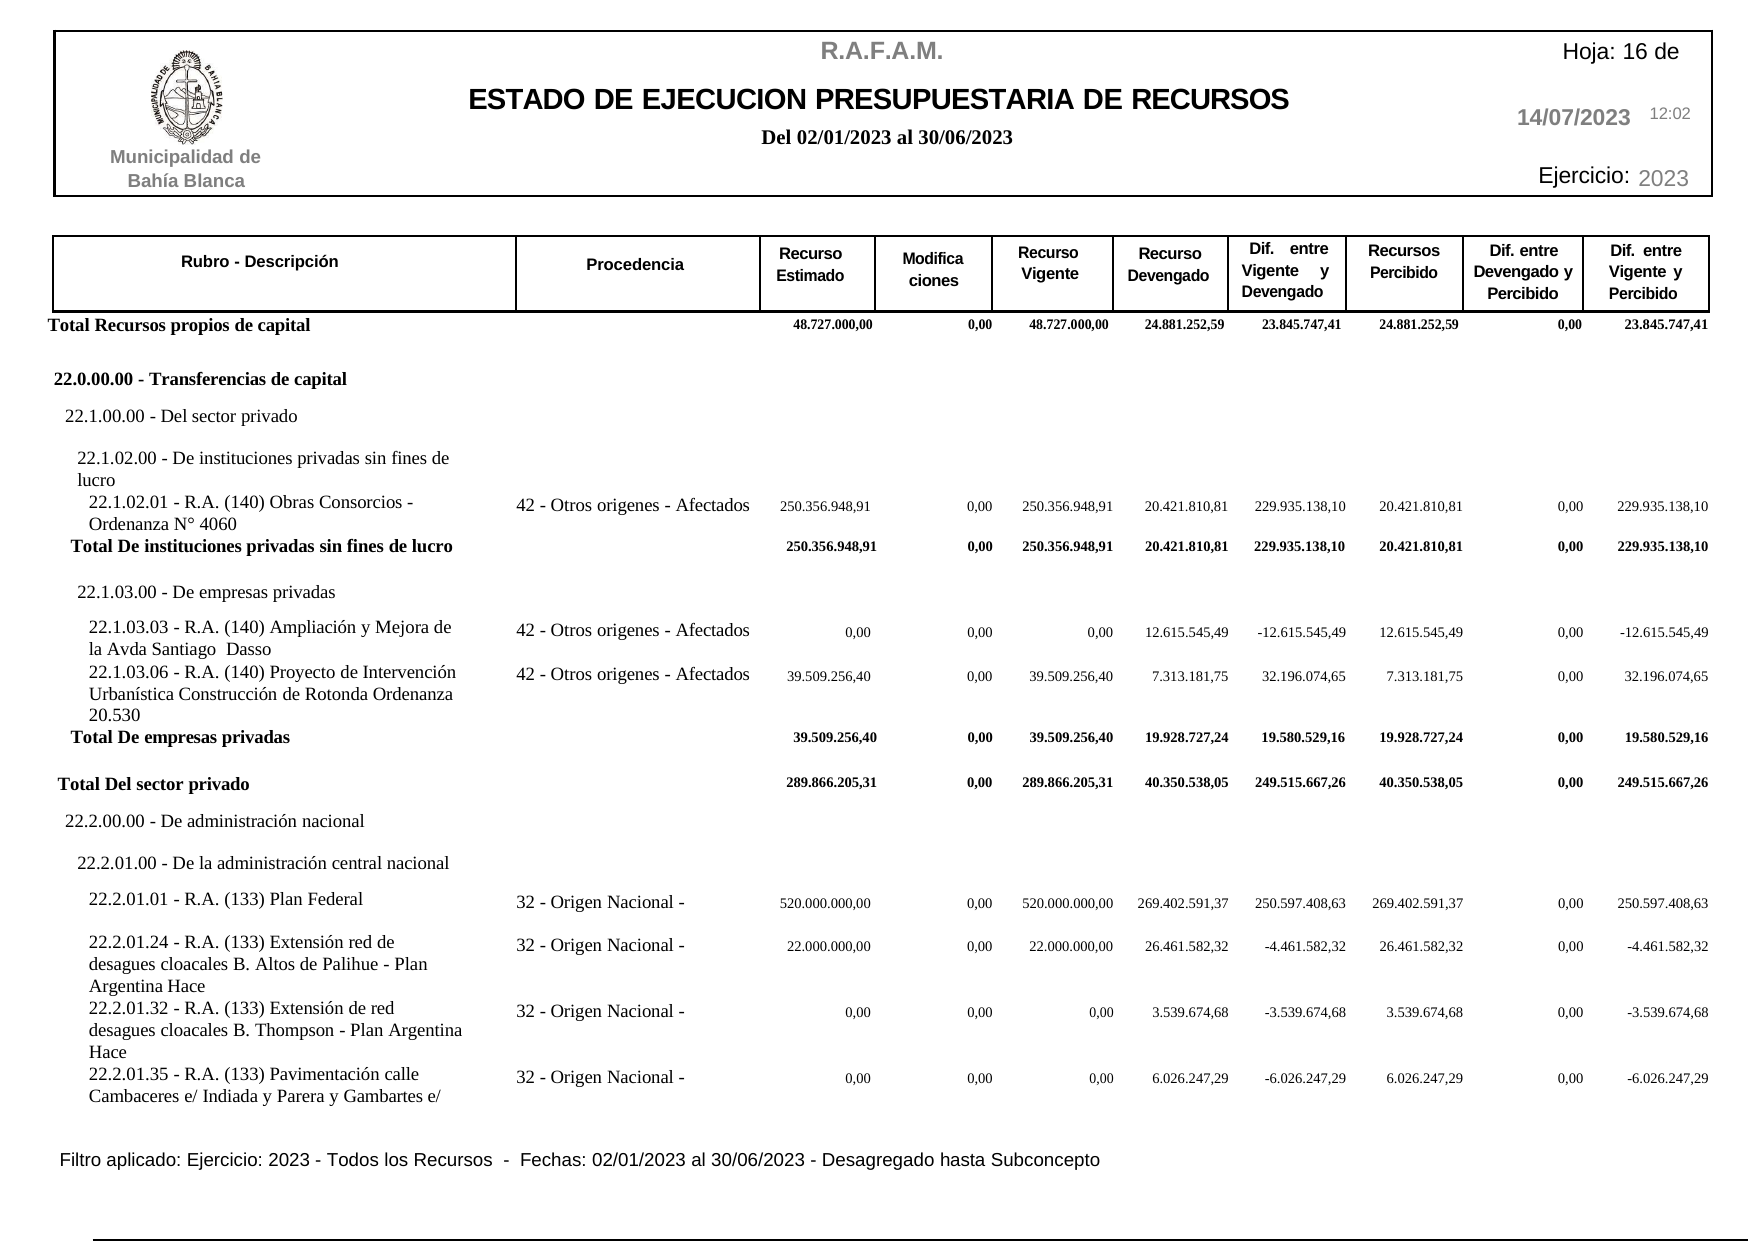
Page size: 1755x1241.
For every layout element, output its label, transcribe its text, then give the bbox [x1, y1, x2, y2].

table_cell 289.866.205,31 [1008, 762, 1129, 803]
table_cell [1600, 705, 1714, 727]
table_cell [766, 705, 922, 727]
table_cell -6.026.247,29 [1600, 1063, 1714, 1107]
table_cell Total Del sector privado [52, 762, 488, 803]
table_cell [1008, 803, 1129, 842]
table_cell [1129, 803, 1241, 842]
table_cell [488, 762, 766, 803]
table_cell [1600, 976, 1714, 997]
table_cell 22.2.01.35 - R.A. (133) Pavimentación calle Cambaceres e/ Indiada y Parera y Gambartes e/ [83, 1063, 491, 1107]
table_header 20.421.810,81 [1129, 494, 1241, 536]
table_header 250.597.408,63 [1600, 880, 1714, 922]
table_cell [1510, 570, 1600, 610]
table_cell 26.461.582,32 [1125, 923, 1242, 976]
table_header Dif. entre Devengado y Percibido [1464, 237, 1582, 310]
table_cell -12.615.545,49 [1241, 610, 1362, 661]
table_cell 22.2.01.32 - R.A. (133) Extensión de red desagues cloacales B. Thompson - Plan Argentina [83, 998, 491, 1041]
table_cell 0,00 [1510, 610, 1600, 661]
table_cell -3.539.674,68 [1600, 998, 1714, 1041]
table_cell 0,00 [1510, 923, 1600, 976]
table_cell 6.026.247,29 [1125, 1063, 1242, 1107]
table_header 22.2.01.01 - R.A. (133) Plan Federal [83, 880, 491, 922]
table_header Modifica ciones [876, 237, 991, 310]
table_cell [1241, 803, 1362, 842]
table_cell 0,00 [919, 923, 1007, 976]
table_cell Argentina Hace [83, 976, 491, 997]
table_cell [733, 976, 919, 997]
table_cell [1008, 705, 1129, 727]
table_cell [1125, 1041, 1242, 1063]
table_cell [1510, 803, 1600, 842]
table_cell Total De instituciones privadas sin fines de lucro [52, 536, 488, 570]
table_cell -4.461.582,32 [1242, 923, 1359, 976]
table_cell [488, 727, 766, 762]
table_cell [1363, 705, 1510, 727]
table_cell 250.356.948,91 [766, 536, 922, 570]
table_cell [488, 536, 766, 570]
table_cell 0,00 [922, 610, 1007, 661]
table_cell 22.2.00.00 - De administración nacional [52, 803, 488, 842]
table_cell 20.421.810,81 [1129, 536, 1241, 570]
table_cell [766, 570, 922, 610]
table_cell 32 - Origen Nacional - [491, 1063, 733, 1107]
table_header 20.421.810,81 [1363, 494, 1510, 536]
table_cell 39.509.256,40 [766, 727, 922, 762]
table_cell 3.539.674,68 [1125, 998, 1242, 1041]
table_cell [1241, 570, 1362, 610]
table_cell [1510, 1041, 1600, 1063]
table_cell 39.509.256,40 [1008, 661, 1129, 705]
table_cell 229.935.138,10 [1600, 536, 1714, 570]
text 48.727.000,00 0,00 48.727.000,00 24.881.252,59 23.845.747,41 24.881.252,59 0,00 [793, 315, 1583, 332]
table_header 42 - Otros origenes - Afectados [488, 494, 766, 536]
table_cell [491, 976, 733, 997]
table_header Recursos Percibido [1347, 237, 1462, 310]
table_cell [919, 976, 1007, 997]
table_cell 0,00 [1510, 762, 1600, 803]
table_cell 42 - Otros origenes - Afectados [488, 610, 766, 661]
table_cell [1363, 570, 1510, 610]
table_cell [1363, 803, 1510, 842]
table_cell 6.026.247,29 [1359, 1063, 1510, 1107]
text 22.1.02.00 - De instituciones privadas sin fines de lucro [77, 447, 454, 490]
table_cell [1008, 570, 1129, 610]
table_cell [1129, 705, 1241, 727]
table_cell [1242, 976, 1359, 997]
table_cell 19.928.727,24 [1363, 727, 1510, 762]
table_cell 22.000.000,00 [733, 923, 919, 976]
table_cell 12.615.545,49 [1363, 610, 1510, 661]
table_cell 19.580.529,16 [1241, 727, 1362, 762]
table_cell 0,00 [733, 1063, 919, 1107]
table_header 22.1.02.01 - R.A. (140) Obras Consorcios - Ordenanza N° 4060 [52, 494, 488, 536]
table_cell [1510, 976, 1600, 997]
table_cell 22.2.01.24 - R.A. (133) Extensión red de desagues cloacales B. Altos de Palihue - Plan [83, 923, 491, 976]
table_cell 0,00 [1510, 661, 1600, 705]
table_header 0,00 [1510, 880, 1600, 922]
subtitle 22.0.00.00 - Transferencias de capital [53, 367, 1725, 389]
table_cell 12.615.545,49 [1129, 610, 1241, 661]
table_cell -3.539.674,68 [1242, 998, 1359, 1041]
table_header 250.356.948,91 [1008, 494, 1129, 536]
table_cell 249.515.667,26 [1600, 762, 1714, 803]
table_cell [922, 570, 1007, 610]
table_cell 0,00 [1007, 1063, 1125, 1107]
table_cell 0,00 [922, 661, 1007, 705]
table_header 0,00 [919, 880, 1007, 922]
table_cell 250.356.948,91 [1008, 536, 1129, 570]
table_cell [766, 803, 922, 842]
table_cell 229.935.138,10 [1241, 536, 1362, 570]
table_header 250.597.408,63 [1242, 880, 1359, 922]
table_header 520.000.000,00 [733, 880, 919, 922]
table_cell Hace [83, 1041, 491, 1063]
subtitle Total Recursos propios de capital [47, 314, 313, 335]
table_cell [1359, 1041, 1510, 1063]
table_header 32 - Origen Nacional - [491, 880, 733, 922]
table_header 269.402.591,37 [1359, 880, 1510, 922]
table_cell 39.509.256,40 [1008, 727, 1129, 762]
table_cell 249.515.667,26 [1241, 762, 1362, 803]
table_header 269.402.591,37 [1125, 880, 1242, 922]
table_cell [1242, 1041, 1359, 1063]
table_cell [922, 803, 1007, 842]
table_cell 289.866.205,31 [766, 762, 922, 803]
table_header Recurso Estimado [761, 237, 874, 310]
table_cell 20.530 [52, 705, 488, 727]
table_cell [488, 570, 766, 610]
table_cell 32 - Origen Nacional - [491, 923, 733, 976]
table_cell 40.350.538,05 [1129, 762, 1241, 803]
table_cell -12.615.545,49 [1600, 610, 1714, 661]
table_cell 0,00 [922, 727, 1007, 762]
table_cell 3.539.674,68 [1359, 998, 1510, 1041]
table_cell 19.928.727,24 [1129, 727, 1241, 762]
table_cell [1600, 1041, 1714, 1063]
table_cell 19.580.529,16 [1600, 727, 1714, 762]
table_cell 32 - Origen Nacional - [491, 998, 733, 1041]
table_cell 0,00 [1007, 998, 1125, 1041]
table_header Recurso Devengado [1114, 237, 1227, 310]
table_cell [1241, 705, 1362, 727]
table_cell 7.313.181,75 [1363, 661, 1510, 705]
table_cell [919, 1041, 1007, 1063]
text 22.2.01.00 - De la administración central nacional [77, 852, 1725, 873]
table_cell [1600, 570, 1714, 610]
table_cell 0,00 [766, 610, 922, 661]
table_header 229.935.138,10 [1241, 494, 1362, 536]
table_header Rubro - Descripción [54, 237, 515, 310]
table_cell 32.196.074,65 [1600, 661, 1714, 705]
table_cell 39.509.256,40 [766, 661, 922, 705]
table_cell 0,00 [1510, 998, 1600, 1041]
table_cell [488, 803, 766, 842]
table_cell 0,00 [1510, 727, 1600, 762]
table_cell [488, 705, 766, 727]
table_cell [922, 705, 1007, 727]
table_cell 0,00 [1510, 536, 1600, 570]
table_header 520.000.000,00 [1007, 880, 1125, 922]
table_cell 0,00 [922, 762, 1007, 803]
table_cell -4.461.582,32 [1600, 923, 1714, 976]
table_header Dif. entre Vigente y Devengado [1229, 237, 1345, 310]
table_cell [491, 1041, 733, 1063]
table_cell [1125, 976, 1242, 997]
table_cell [1359, 976, 1510, 997]
table_cell 0,00 [1510, 1063, 1600, 1107]
table_cell 20.421.810,81 [1363, 536, 1510, 570]
table_cell 0,00 [922, 536, 1007, 570]
table_cell [1007, 976, 1125, 997]
table_cell [733, 1041, 919, 1063]
table_cell 22.1.03.03 - R.A. (140) Ampliación y Mejora de la Avda Santiago Dasso [52, 610, 488, 661]
table_cell 22.1.03.00 - De empresas privadas [52, 570, 488, 610]
table_cell 0,00 [919, 1063, 1007, 1107]
table_cell [1600, 803, 1714, 842]
table_cell 22.000.000,00 [1007, 923, 1125, 976]
table_cell 40.350.538,05 [1363, 762, 1510, 803]
table_cell 22.1.03.06 - R.A. (140) Proyecto de Intervención Urbanística Construcción de Rotonda Ordenanza [52, 661, 488, 705]
table_cell [1007, 1041, 1125, 1063]
table_cell 7.313.181,75 [1129, 661, 1241, 705]
text 22.1.00.00 - Del sector privado [65, 405, 1725, 426]
table_cell 26.461.582,32 [1359, 923, 1510, 976]
table_header Recurso Vigente [993, 237, 1112, 310]
table_cell [1129, 570, 1241, 610]
table_cell 32.196.074,65 [1241, 661, 1362, 705]
text 23.845.747,41 [1624, 315, 1725, 332]
table_cell 0,00 [919, 998, 1007, 1041]
table_header 229.935.138,10 [1600, 494, 1714, 536]
table_header Dif. entre Vigente y Percibido [1584, 237, 1708, 310]
table_cell 42 - Otros origenes - Afectados [488, 661, 766, 705]
table_header 0,00 [922, 494, 1007, 536]
table_header Procedencia [517, 237, 759, 310]
table_cell 0,00 [1008, 610, 1129, 661]
table_header 250.356.948,91 [766, 494, 922, 536]
table_header 0,00 [1510, 494, 1600, 536]
table_cell [1510, 705, 1600, 727]
table_cell Total De empresas privadas [52, 727, 488, 762]
table_cell 0,00 [733, 998, 919, 1041]
table_cell -6.026.247,29 [1242, 1063, 1359, 1107]
